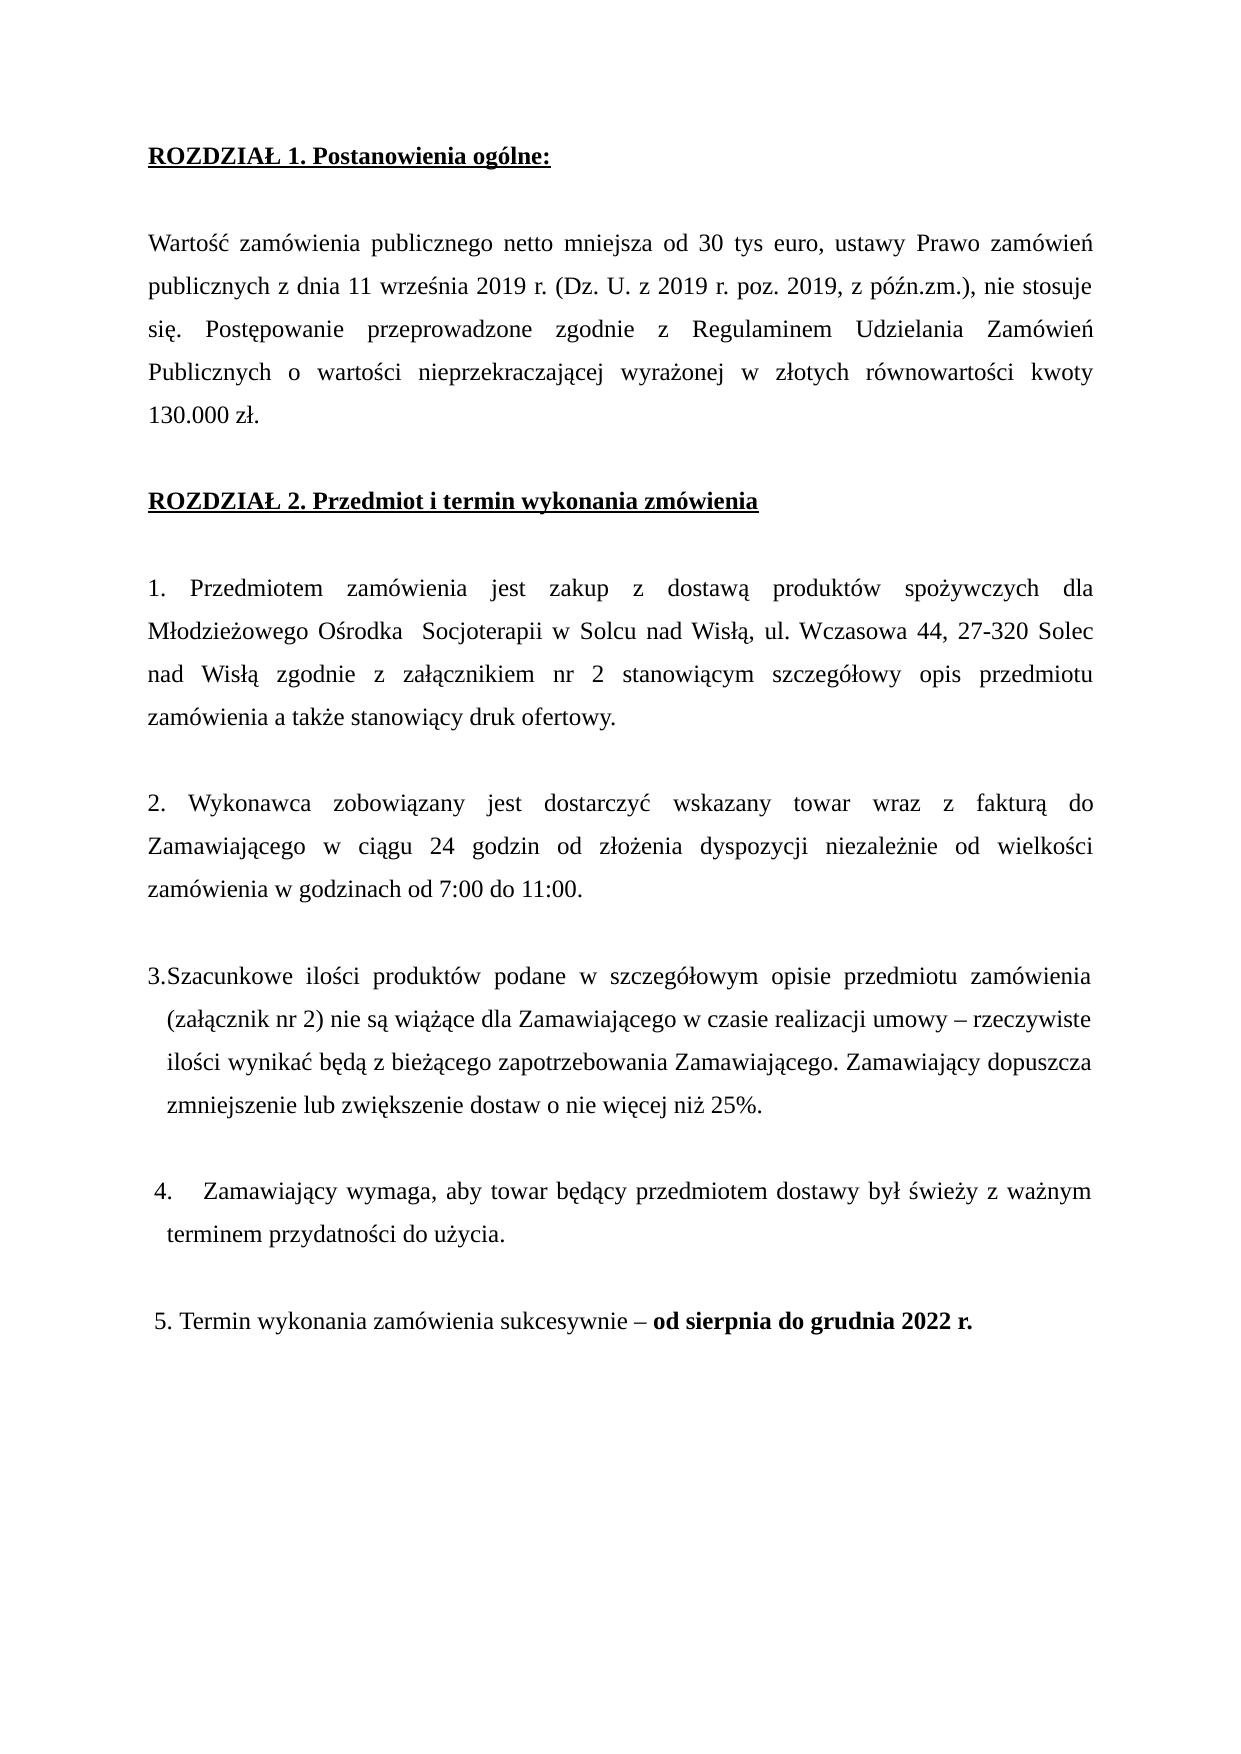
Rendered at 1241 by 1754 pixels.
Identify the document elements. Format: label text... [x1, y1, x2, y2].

list Termin wykonania zamówienia sukcesywnie – od sierpnia do grudnia 2022 r. [154, 1306, 1094, 1334]
text Wartość zamówienia publicznego netto mniejsza od 30 tys euro, ustawy Prawo zamówień publicznych z dnia 11 września 2019 r. (Dz. U. z 2019 r. poz. 2019, z późn.zm.), nie stosuje się. Postępowanie przeprowadzone zgodnie z Regulaminem Udzielania Zamówień Publicznych o wartości nieprzekraczającej wyrażonej w złotych równowartości kwoty 130.000 zł. [148, 228, 1094, 429]
text 2. Wykonawca zobowiązany jest dostarczyć wskazany towar wraz z fakturą do Zamawiającego w ciągu 24 godzin od złożenia dyspozycji niezależnie od wielkości zamówienia w godzinach od 7:00 do 11:00. [147, 788, 1094, 903]
text ROZDZIAŁ 1. Postanowienia ogólne: [148, 141, 1094, 170]
text 1. Przedmiotem zamówienia jest zakup z dostawą produktów spożywczych dla Młodzieżowego Ośrodka Socjoterapii w Solcu nad Wisłą, ul. Wczasowa 44, 27-320 Solec nad Wisłą zgodnie z załącznikiem nr 2 stanowiącym szczegółowy opis przedmiotu zamówienia a także stanowiący druk ofertowy. [147, 573, 1094, 731]
text ROZDZIAŁ 2. Przedmiot i termin wykonania zmówienia [148, 486, 1094, 515]
list Zamawiający wymaga, aby towar będący przedmiotem dostawy był świeży z ważnym terminem przydatności do użycia. [154, 1176, 1092, 1248]
list Szacunkowe ilości produktów podane w szczegółowym opisie przedmiotu zamówienia (załącznik nr 2) nie są wiążące dla Zamawiającego w czasie realizacji umowy – rzeczywiste ilości wynikać będą z bieżącego zapotrzebowania Zamawiającego. Zamawiający dopuszcza zmniejszenie lub zwiększenie dostaw o nie więcej niż 25%. [147, 961, 1092, 1119]
